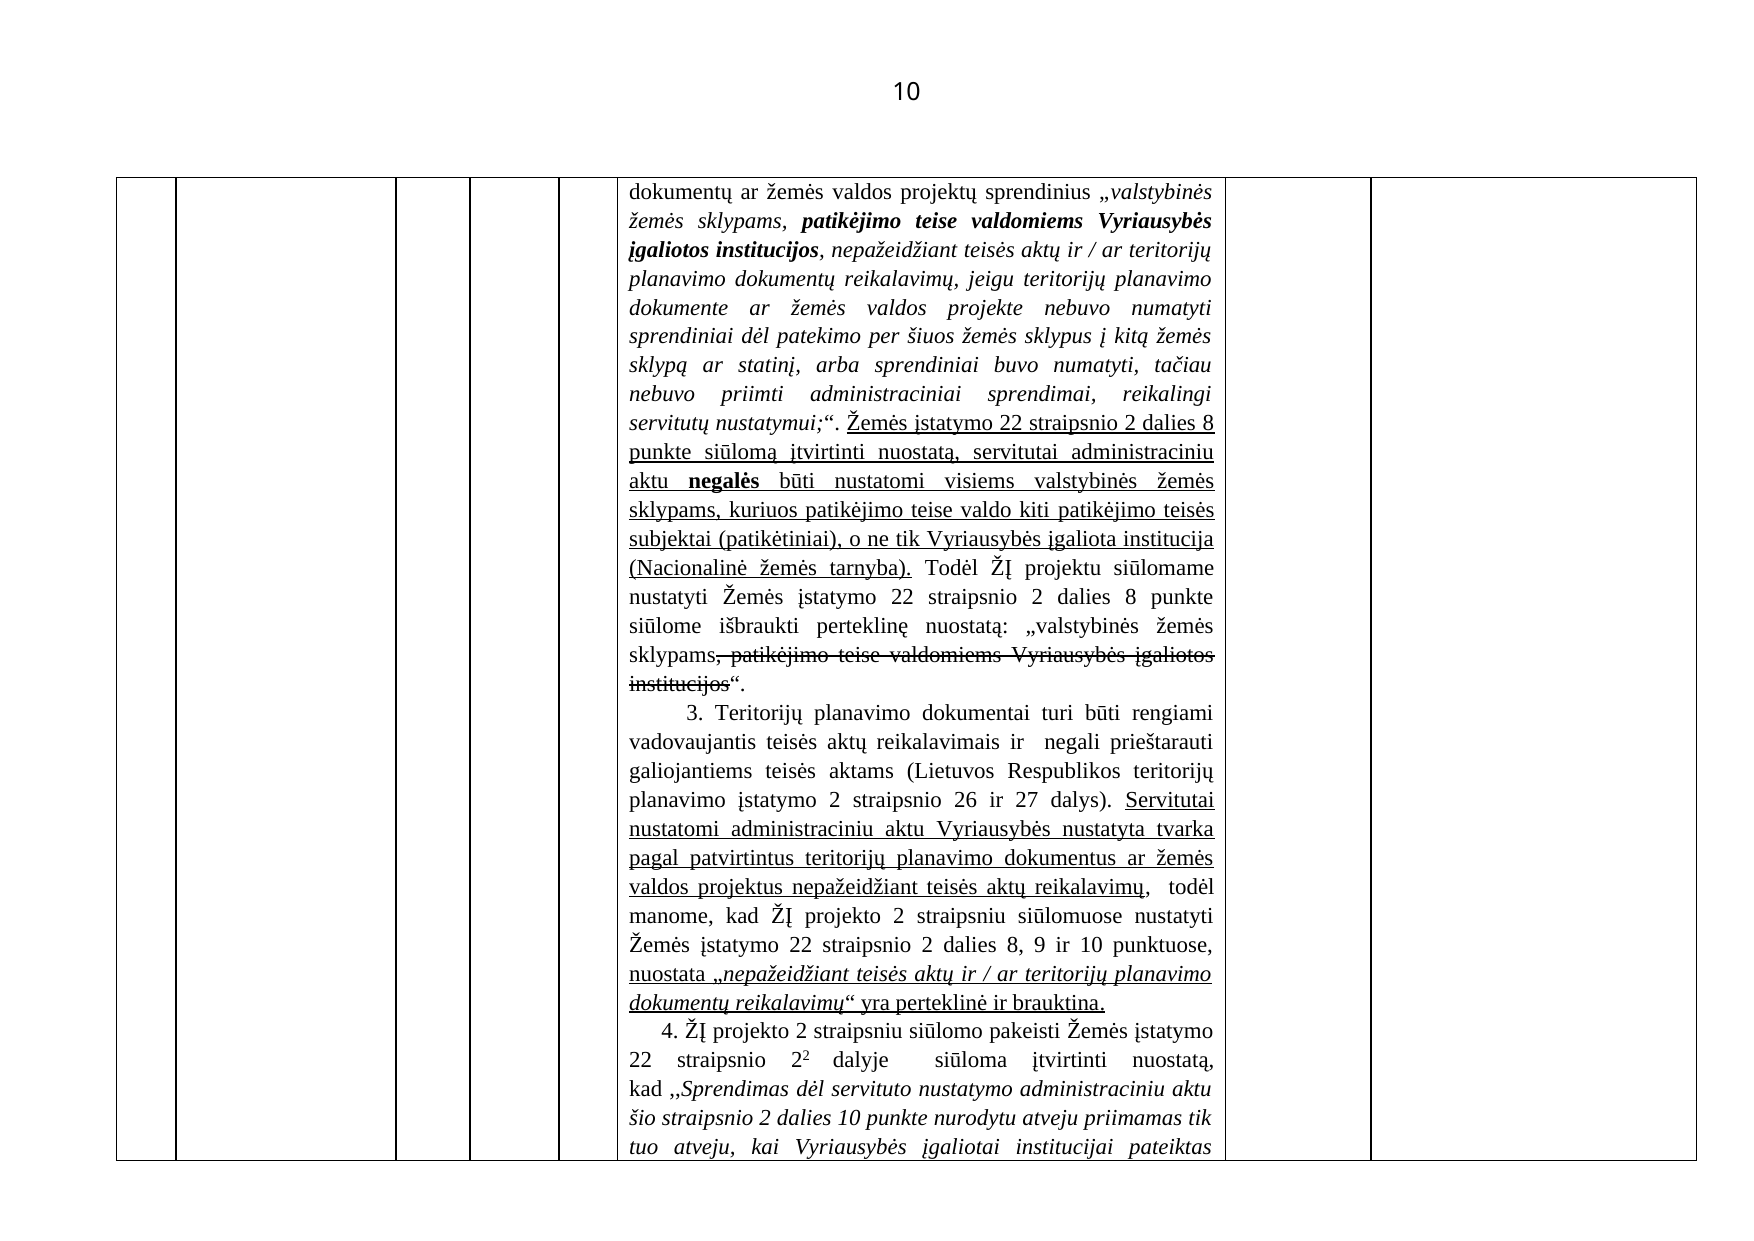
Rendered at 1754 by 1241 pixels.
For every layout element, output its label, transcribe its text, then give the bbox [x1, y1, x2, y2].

table_cell [560, 178, 617, 1160]
table_cell [117, 178, 175, 1160]
table_cell [1372, 178, 1696, 1160]
table_cell dokumentų ar žemės valdos projektų sprendinius „valstybinės žemės sklypams, patikėjimo teise valdomiems Vyriausybės įgaliotos institucijos, nepažeidžiant teisės aktų ir / ar teritorijų planavimo dokumentų reikalavimų, jeigu teritorijų planavimo dokumente ar žemės valdos projekte nebuvo numatyti sprendiniai dėl patekimo per šiuos žemės sklypus į kitą žemės sklypą ar statinį, arba sprendiniai buvo numatyti, tačiau nebuvo priimti administraciniai sprendimai, reikalingi servitutų nustatymui;“. Žemės įstatymo 22 straipsnio 2 dalies 8 punkte siūlomą įtvirtinti nuostatą, servitutai administraciniu aktu negalės būti nustatomi visiems valstybinės žemės sklypams, kuriuos patikėjimo teise valdo kiti patikėjimo teisės subjektai (patikėtiniai), o ne tik Vyriausybės įgaliota institucija (Nacionalinė žemės tarnyba). Todėl ŽĮ projektu siūlomame nustatyti Žemės įstatymo 22 straipsnio 2 dalies 8 punkte siūlome išbraukti perteklinę nuostatą: „valstybinės žemės sklypams, patikėjimo teise valdomiems Vyriausybės įgaliotos institucijos“. 3. Teritorijų planavimo dokumentai turi būti rengiami vadovaujantis teisės aktų reikalavimais ir negali prieštarauti galiojantiems teisės aktams (Lietuvos Respublikos teritorijų planavimo įstatymo 2 straipsnio 26 ir 27 dalys). Servitutai nustatomi administraciniu aktu Vyriausybės nustatyta tvarka pagal patvirtintus teritorijų planavimo dokumentus ar žemės valdos projektus nepažeidžiant teisės aktų reikalavimų, todėl manome, kad ŽĮ projekto 2 straipsniu siūlomuose nustatyti Žemės įstatymo 22 straipsnio 2 dalies 8, 9 ir 10 punktuose, nuostata „nepažeidžiant teisės aktų ir / ar teritorijų planavimo dokumentų reikalavimų“ yra perteklinė ir brauktina. 4. ŽĮ projekto 2 straipsniu siūlomo pakeisti Žemės įstatymo 22 straipsnio 22 dalyje siūloma įtvirtinti nuostatą, kad ,,Sprendimas dėl servituto nustatymo administraciniu aktu šio straipsnio 2 dalies 10 punkte nurodytu atveju priimamas tik tuo atveju, kai Vyriausybės įgaliotai institucijai pateiktas [618, 178, 1225, 1160]
table_cell [1226, 178, 1370, 1160]
table_cell [397, 178, 469, 1160]
table_cell [471, 178, 558, 1160]
table_cell [177, 178, 395, 1160]
